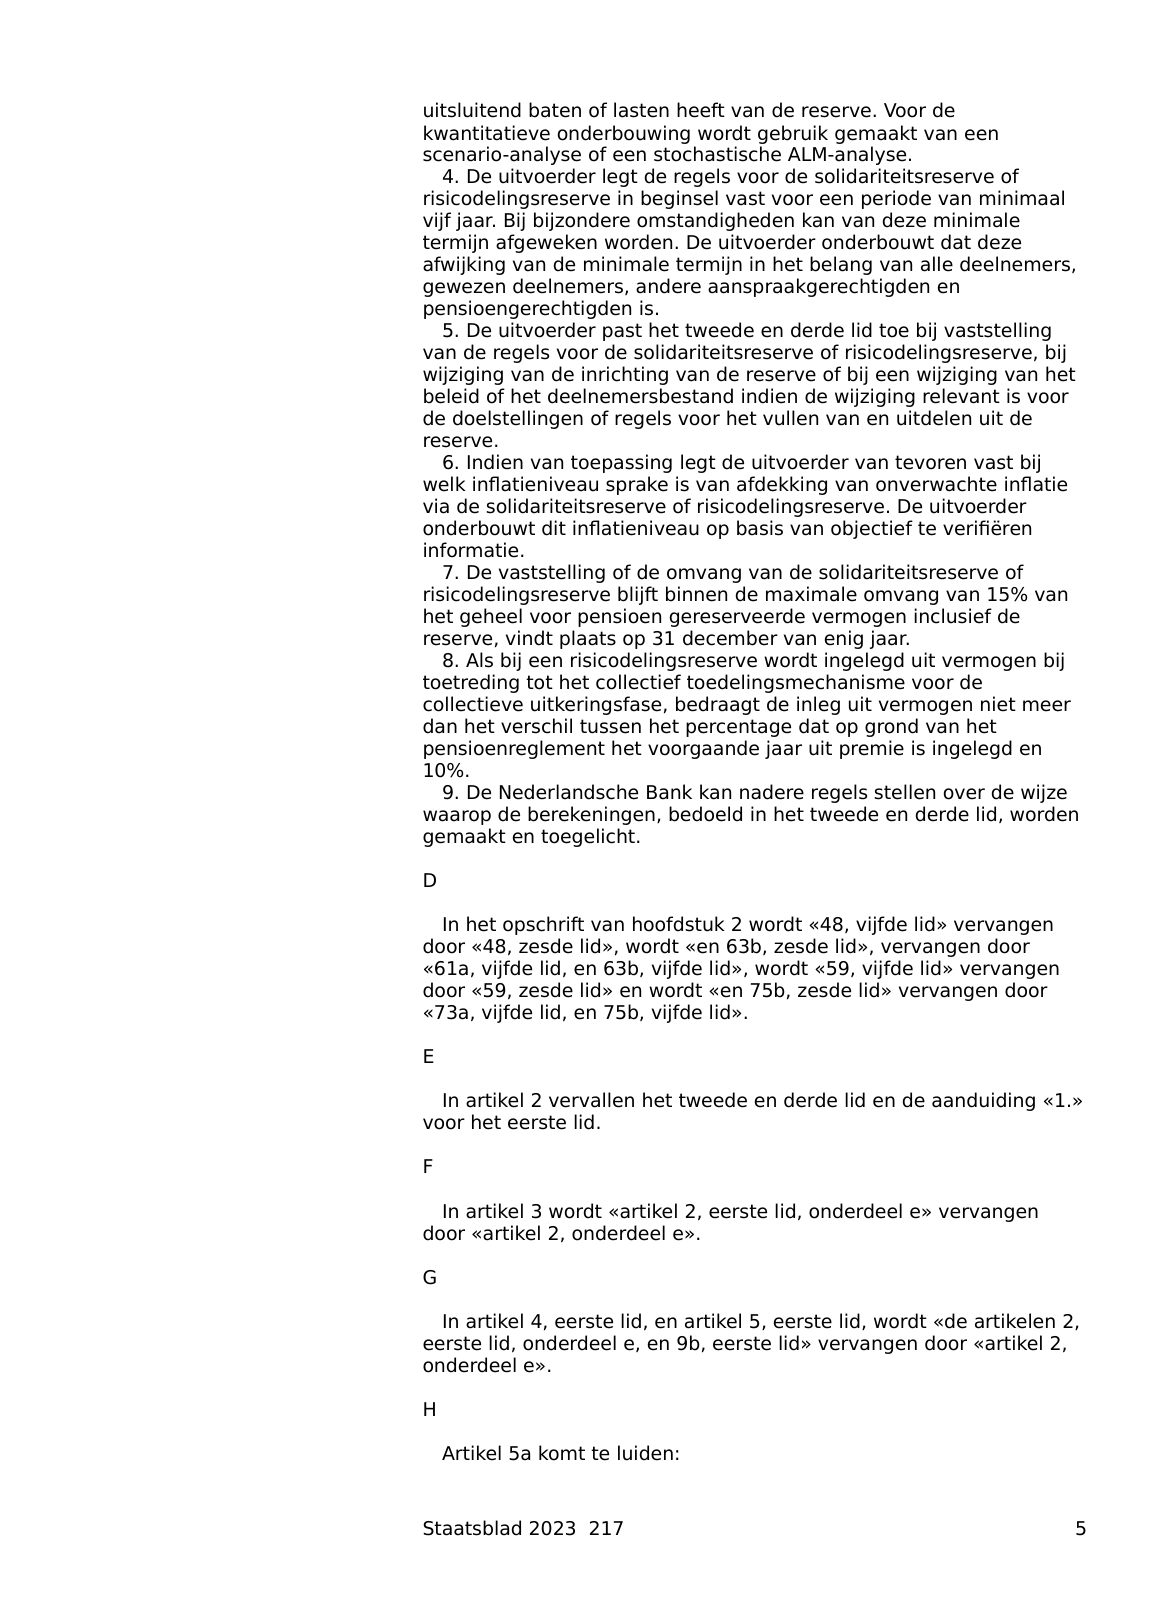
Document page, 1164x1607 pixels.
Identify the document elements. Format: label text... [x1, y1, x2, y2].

text E [422, 1046, 1087, 1068]
text G [422, 1267, 1087, 1289]
text H [422, 1399, 1087, 1421]
text F [422, 1156, 1087, 1178]
text D [422, 870, 1087, 892]
text Artikel 5a komt te luiden: [422, 1443, 1087, 1465]
text In artikel 3 wordt «artikel 2, eerste lid, onderdeel e» vervangen door «artikel 2, onderdeel e». [422, 1201, 1087, 1244]
text 8. Als bij een risicodelingsreserve wordt ingelegd uit vermogen bij toetreding tot het collectief toedelingsmechanisme voor de collectieve uitkeringsfase, bedraagt de inleg uit vermogen niet meer dan het verschil tussen het percentage dat op grond van het pensioenreglement het voorgaande jaar uit premie is ingelegd en 10%. [422, 650, 1087, 782]
text In artikel 2 vervallen het tweede en derde lid en de aanduiding «1.» voor het eerste lid. [422, 1090, 1087, 1134]
text uitsluitend baten of lasten heeft van de reserve. Voor de kwantitatieve onderbouwing wordt gebruik gemaakt van een scenario-analyse of een stochastische ALM-analyse. [422, 100, 1087, 166]
text 5. De uitvoerder past het tweede en derde lid toe bij vaststelling van de regels voor de solidariteitsreserve of risicodelingsreserve, bij wijziging van de inrichting van de reserve of bij een wijziging van het beleid of het deelnemersbestand indien de wijziging relevant is voor de doelstellingen of regels voor het vullen van en uitdelen uit de reserve. [422, 320, 1087, 452]
text In het opschrift van hoofdstuk 2 wordt «48, vijfde lid» vervangen door «48, zesde lid», wordt «en 63b, zesde lid», vervangen door «61a, vijfde lid, en 63b, vijfde lid», wordt «59, vijfde lid» vervangen door «59, zesde lid» en wordt «en 75b, zesde lid» vervangen door «73a, vijfde lid, en 75b, vijfde lid». [422, 914, 1087, 1024]
text 6. Indien van toepassing legt de uitvoerder van tevoren vast bij welk inflatieniveau sprake is van afdekking van onverwachte inflatie via de solidariteitsreserve of risicodelingsreserve. De uitvoerder onderbouwt dit inflatieniveau op basis van objectief te verifiëren informatie. [422, 452, 1087, 562]
text 4. De uitvoerder legt de regels voor de solidariteitsreserve of risicodelingsreserve in beginsel vast voor een periode van minimaal vijf jaar. Bij bijzondere omstandigheden kan van deze minimale termijn afgeweken worden. De uitvoerder onderbouwt dat deze afwijking van de minimale termijn in het belang van alle deelnemers, gewezen deelnemers, andere aanspraakgerechtigden en pensioengerechtigden is. [422, 166, 1087, 320]
text 7. De vaststelling of de omvang van de solidariteitsreserve of risicodelingsreserve blijft binnen de maximale omvang van 15% van het geheel voor pensioen gereserveerde vermogen inclusief de reserve, vindt plaats op 31 december van enig jaar. [422, 562, 1087, 650]
text 9. De Nederlandsche Bank kan nadere regels stellen over de wijze waarop de berekeningen, bedoeld in het tweede en derde lid, worden gemaakt en toegelicht. [422, 782, 1087, 848]
text In artikel 4, eerste lid, en artikel 5, eerste lid, wordt «de artikelen 2, eerste lid, onderdeel e, en 9b, eerste lid» vervangen door «artikel 2, onderdeel e». [422, 1311, 1087, 1377]
